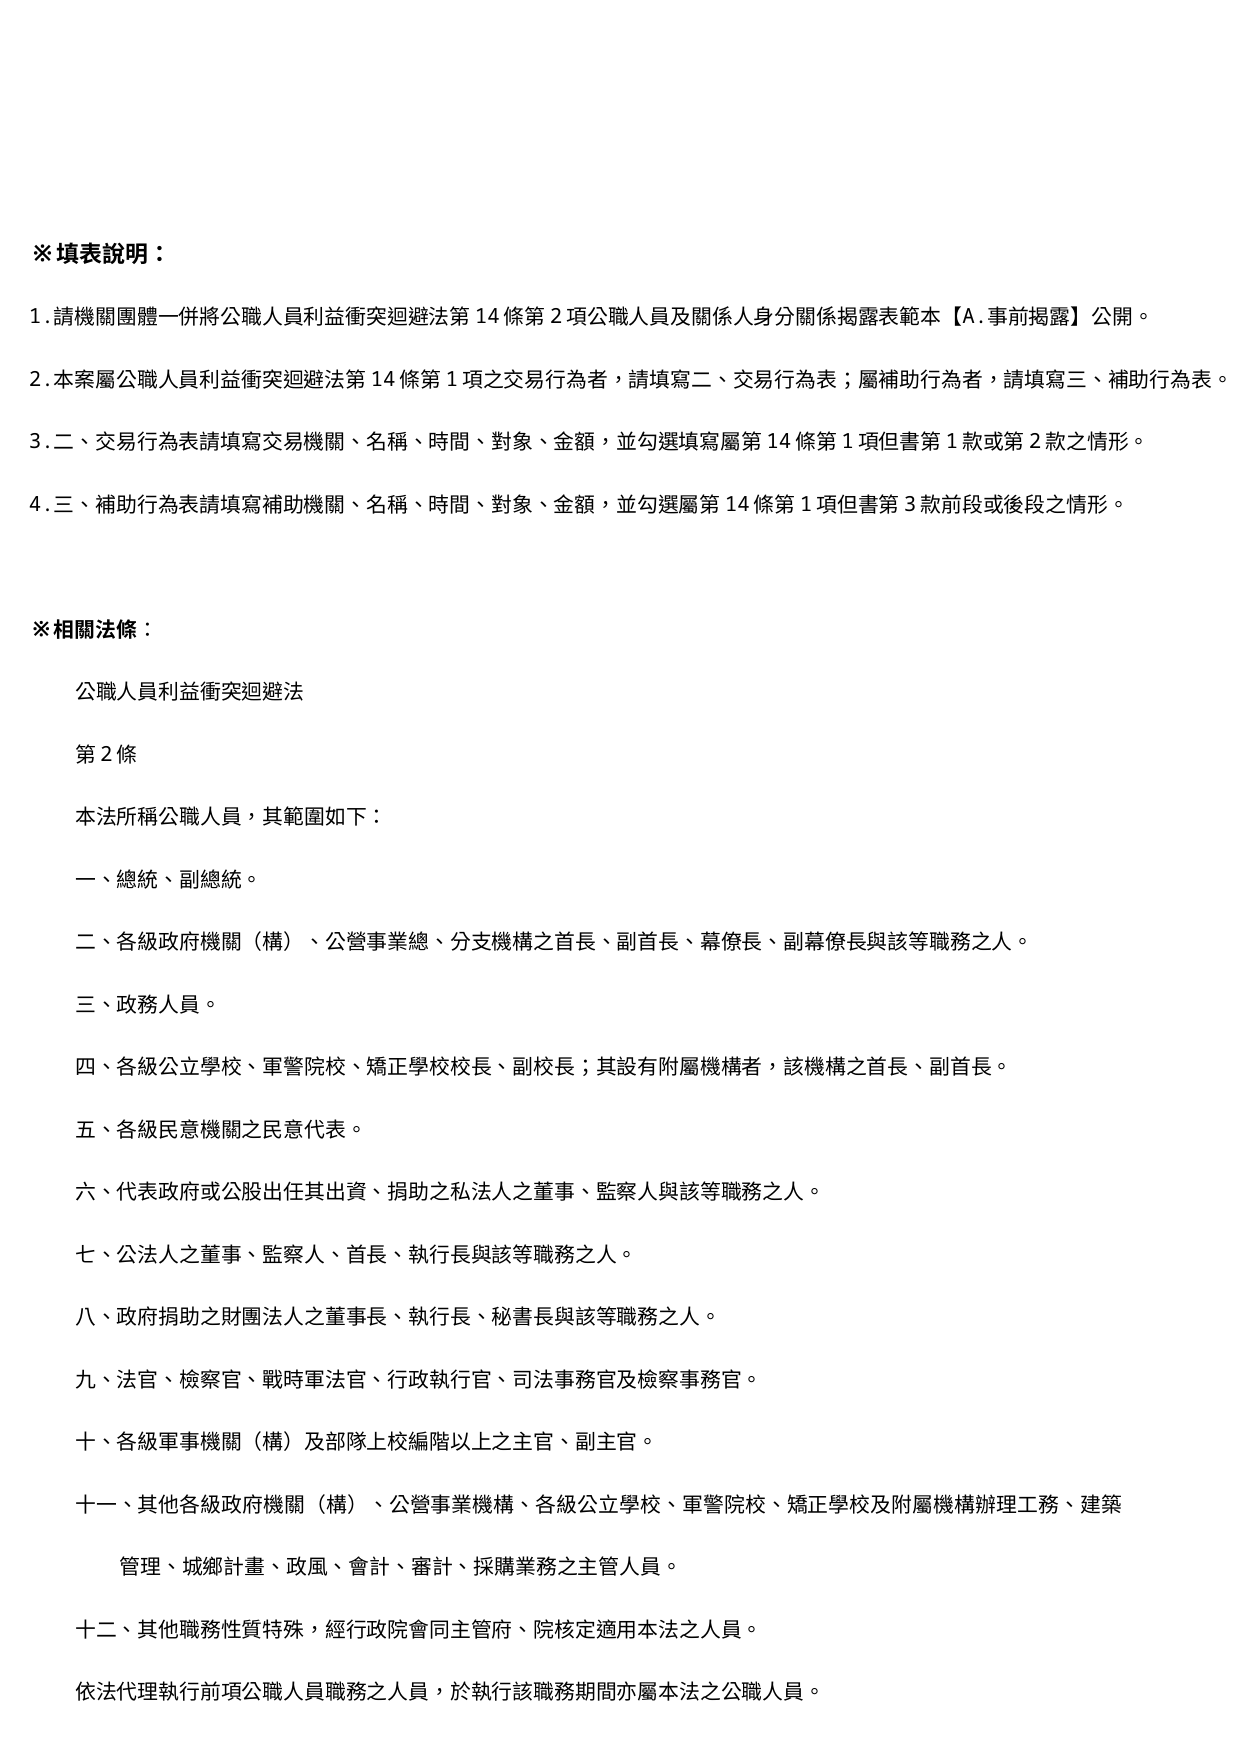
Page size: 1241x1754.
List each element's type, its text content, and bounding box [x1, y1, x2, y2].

text 九、法官、檢察官、戰時軍法官、行政執行官、司法事務官及檢察事務官。 [75, 1336, 1125, 1399]
text 五、各級民意機關之民意代表。 [75, 1086, 1125, 1149]
text 八、政府捐助之財團法人之董事長、執行長、秘書長與該等職務之人。 [75, 1274, 1125, 1336]
text 十二、其他職務性質特殊，經行政院會同主管府、院核定適用本法之人員。 [75, 1586, 1125, 1649]
text 本法所稱公職人員，其範圍如下： [75, 774, 1125, 836]
text 十、各級軍事機關（構）及部隊上校編階以上之主官、副主官。 [75, 1399, 1125, 1461]
text 二、各級政府機關（構）、公營事業總、分支機構之首長、副首長、幕僚長、副幕僚長與該等職務之人。 [75, 899, 1125, 961]
text 七、公法人之董事、監察人、首長、執行長與該等職務之人。 [75, 1211, 1125, 1274]
text 第2條 [75, 711, 1125, 774]
text 四、各級公立學校、軍警院校、矯正學校校長、副校長；其設有附屬機構者，該機構之首長、副首長。 [75, 1024, 1125, 1086]
text 依法代理執行前項公職人員職務之人員，於執行該職務期間亦屬本法之公職人員。 [75, 1649, 1125, 1711]
text ※相關法條： [1, 586, 1219, 649]
text 六、代表政府或公股出任其出資、捐助之私法人之董事、監察人與該等職務之人。 [75, 1149, 1125, 1211]
text 三、政務人員。 [75, 961, 1125, 1024]
text 公職人員利益衝突迴避法 [75, 649, 1125, 711]
text 十一、其他各級政府機關（構）、公營事業機構、各級公立學校、軍警院校、矯正學校及附屬機構辦理工務、建築管理、城鄉計畫、政風、會計、審計、採購業務之主管人員。 [75, 1461, 1125, 1586]
text 一、總統、副總統。 [75, 836, 1125, 899]
text 3.二、交易行為表請填寫交易機關、名稱、時間、對象、金額，並勾選填寫屬第14條第1項但書第1款或第2款之情形。 [1, 399, 1219, 461]
text 4.三、補助行為表請填寫補助機關、名稱、時間、對象、金額，並勾選屬第14條第1項但書第3款前段或後段之情形。 [1, 461, 1219, 524]
text ※填表說明： [1, 211, 1219, 274]
text 2.本案屬公職人員利益衝突迴避法第14條第1項之交易行為者，請填寫二、交易行為表；屬補助行為者，請填寫三、補助行為表。 [1, 336, 1219, 399]
text 1.請機關團體一併將公職人員利益衝突迴避法第14條第2項公職人員及關係人身分關係揭露表範本【A.事前揭露】公開。 [1, 274, 1219, 336]
